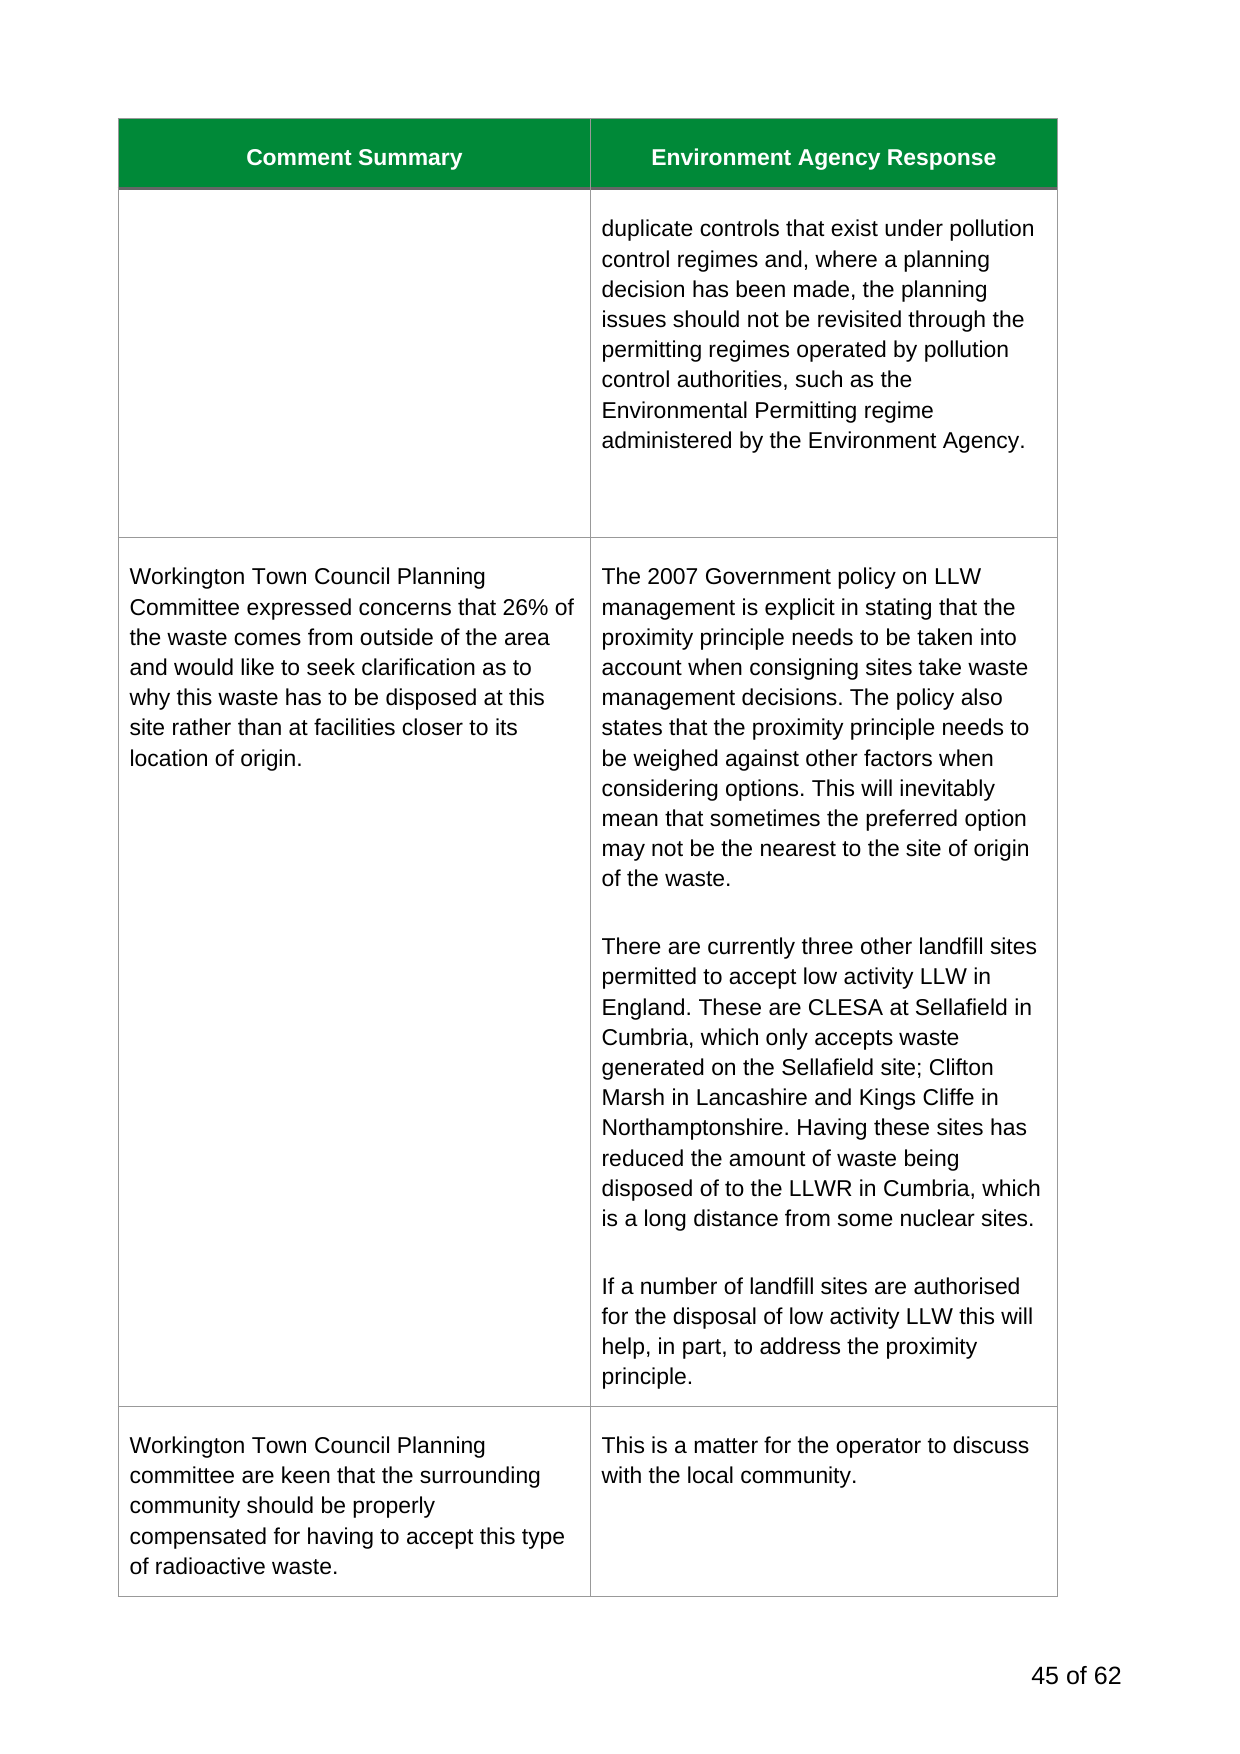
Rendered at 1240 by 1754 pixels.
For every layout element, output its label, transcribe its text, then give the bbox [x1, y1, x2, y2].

table_cell duplicate controls that exist under pollution control regimes and, where a planning decision has been made, the planning issues should not be revisited through the permitting regimes operated by pollution control authorities, such as the Environmental Permitting regime administered by the Environment Agency. [591, 190, 1057, 537]
table_cell This is a matter for the operator to discuss with the local community. [591, 1407, 1057, 1596]
table_cell The 2007 Government policy on LLW management is explicit in stating that the proximity principle needs to be taken into account when consigning sites take waste management decisions. The policy also states that the proximity principle needs to be weighed against other factors when considering options. This will inevitably mean that sometimes the preferred option may not be the nearest to the site of origin of the waste. There are currently three other landfill sites permitted to accept low activity LLW in England. These are CLESA at Sellafield in Cumbria, which only accepts waste generated on the Sellafield site; Clifton Marsh in Lancashire and Kings Cliffe in Northamptonshire. Having these sites has reduced the amount of waste being disposed of to the LLWR in Cumbria, which is a long distance from some nuclear sites. If a number of landfill sites are authorised for the disposal of low activity LLW this will help, in part, to address the proximity principle. [591, 538, 1057, 1406]
table_cell Workington Town Council Planning committee are keen that the surrounding community should be properly compensated for having to accept this type of radioactive waste. [119, 1407, 590, 1596]
table_cell Workington Town Council Planning Committee expressed concerns that 26% of the waste comes from outside of the area and would like to seek clarification as to why this waste has to be disposed at this site rather than at facilities closer to its location of origin. [119, 538, 590, 1406]
table_cell [119, 190, 590, 537]
table_header Environment Agency Response [591, 119, 1057, 187]
table_header Comment Summary [119, 119, 590, 187]
